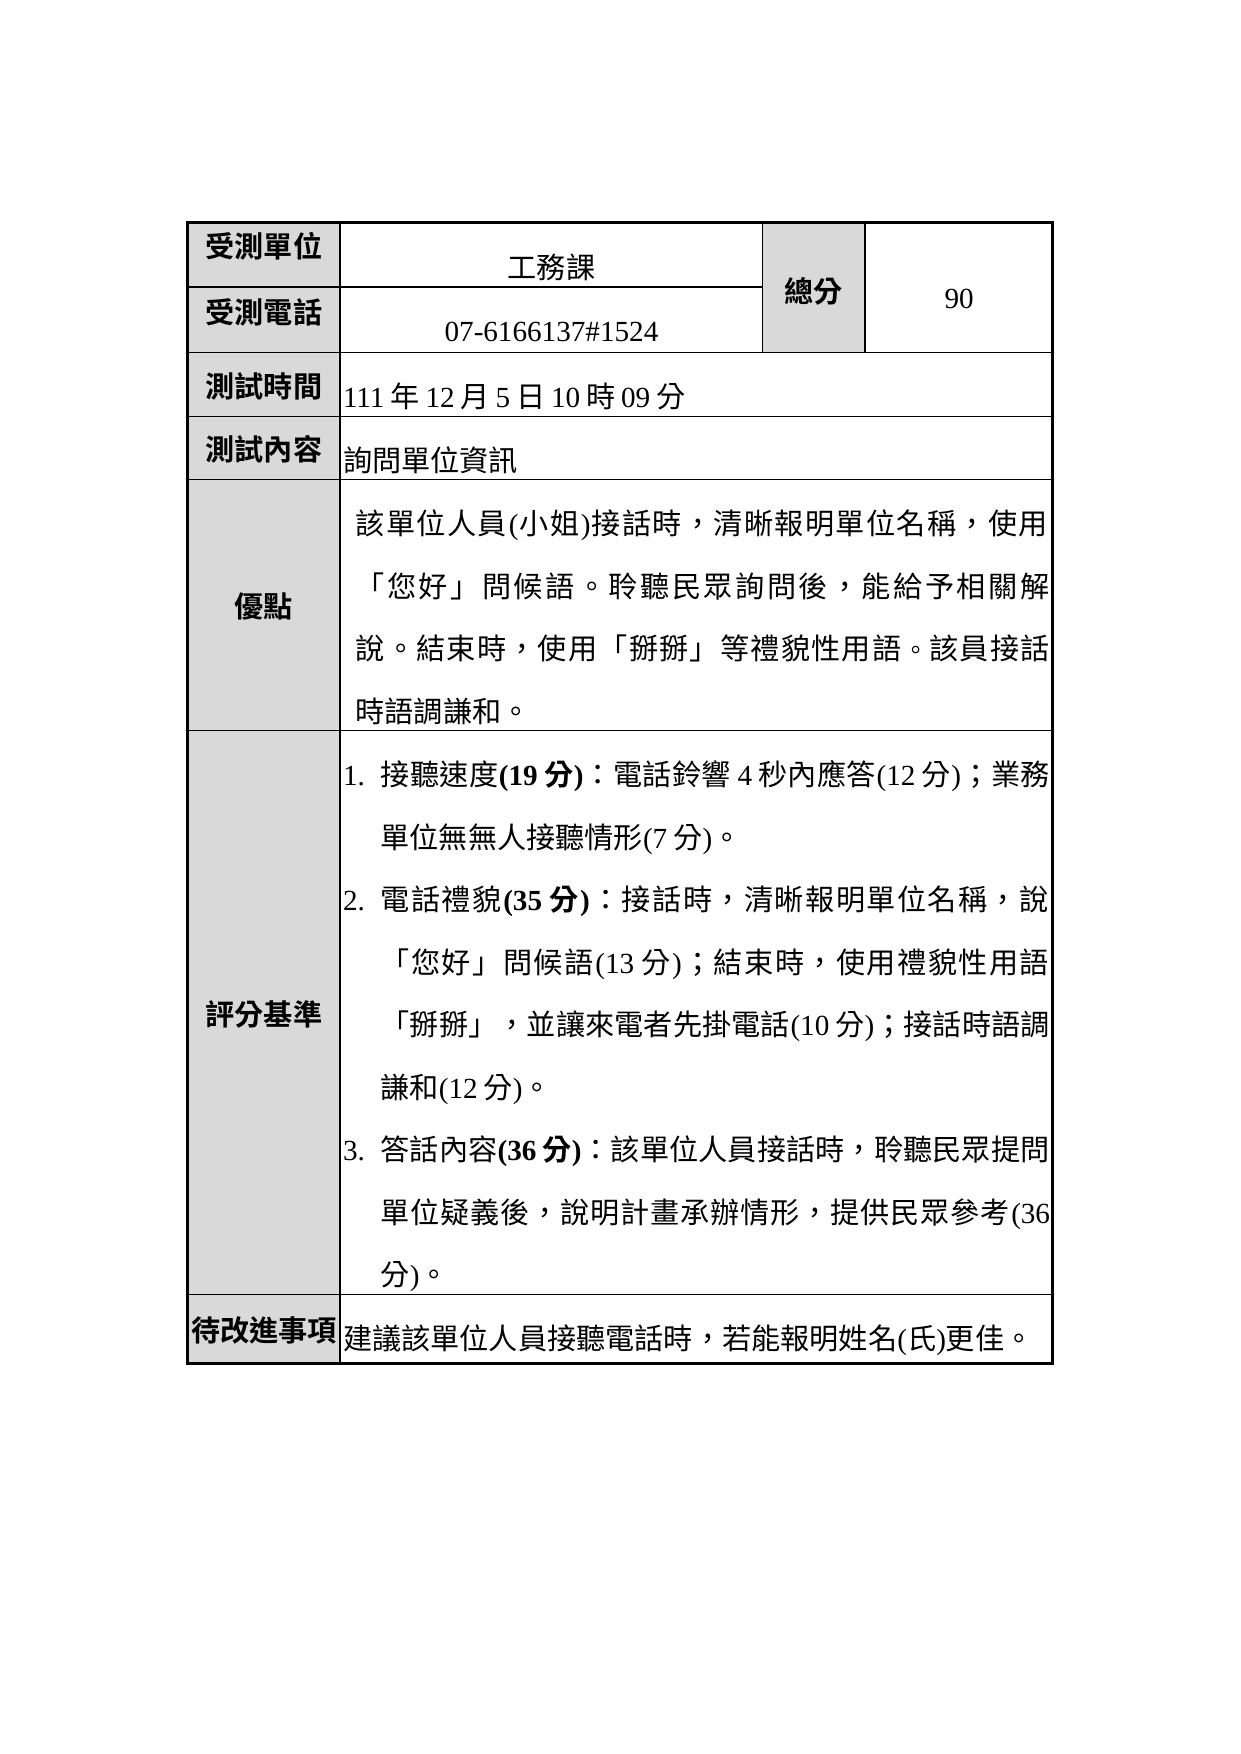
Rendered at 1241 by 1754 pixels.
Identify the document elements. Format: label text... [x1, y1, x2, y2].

table_cell 評分基準 [189, 731, 339, 1294]
table_cell 受測電話 [189, 288, 339, 352]
table_cell 測試內容 [189, 417, 339, 479]
table_cell 該單位人員(小姐)接話時，清晰報明單位名稱，使用「您好」問候語。聆聽民眾詢問後，能給予相關解說。結束時，使用「掰掰」等禮貌性用語。該員接話時語調謙和。 [341, 480, 1051, 730]
table_cell 測試時間 [189, 353, 339, 416]
table_header 受測單位 [189, 224, 339, 286]
table_cell 建議該單位人員接聽電話時，若能報明姓名(氏)更佳。 [341, 1295, 1051, 1362]
table_header 90 [866, 224, 1051, 352]
table_cell 優點 [189, 480, 339, 730]
table_header 工務課 [341, 224, 762, 286]
table_cell 詢問單位資訊 [341, 417, 1051, 479]
table_cell 07-6166137#1524 [341, 288, 762, 352]
table_cell 待改進事項 [189, 1295, 339, 1362]
table_cell 接聽速度(19分)：電話鈴響4秒內應答(12分)；業務單位無無人接聽情形(7分)。 電話禮貌(35分)：接話時，清晰報明單位名稱，說「您好」問候語(13分)；結束時，使用禮貌性用語「掰掰」，並讓來電者先掛電話(10分)；接話時語調謙和(12分)。 答話內容(36分)：該單位人員接話時，聆聽民眾提問單位疑義後，說明計畫承辦情形，提供民眾參考(36分)。 [341, 731, 1051, 1294]
table_cell 111年12月5日10時09分 [341, 353, 1051, 416]
table_header 總分 [763, 224, 864, 352]
